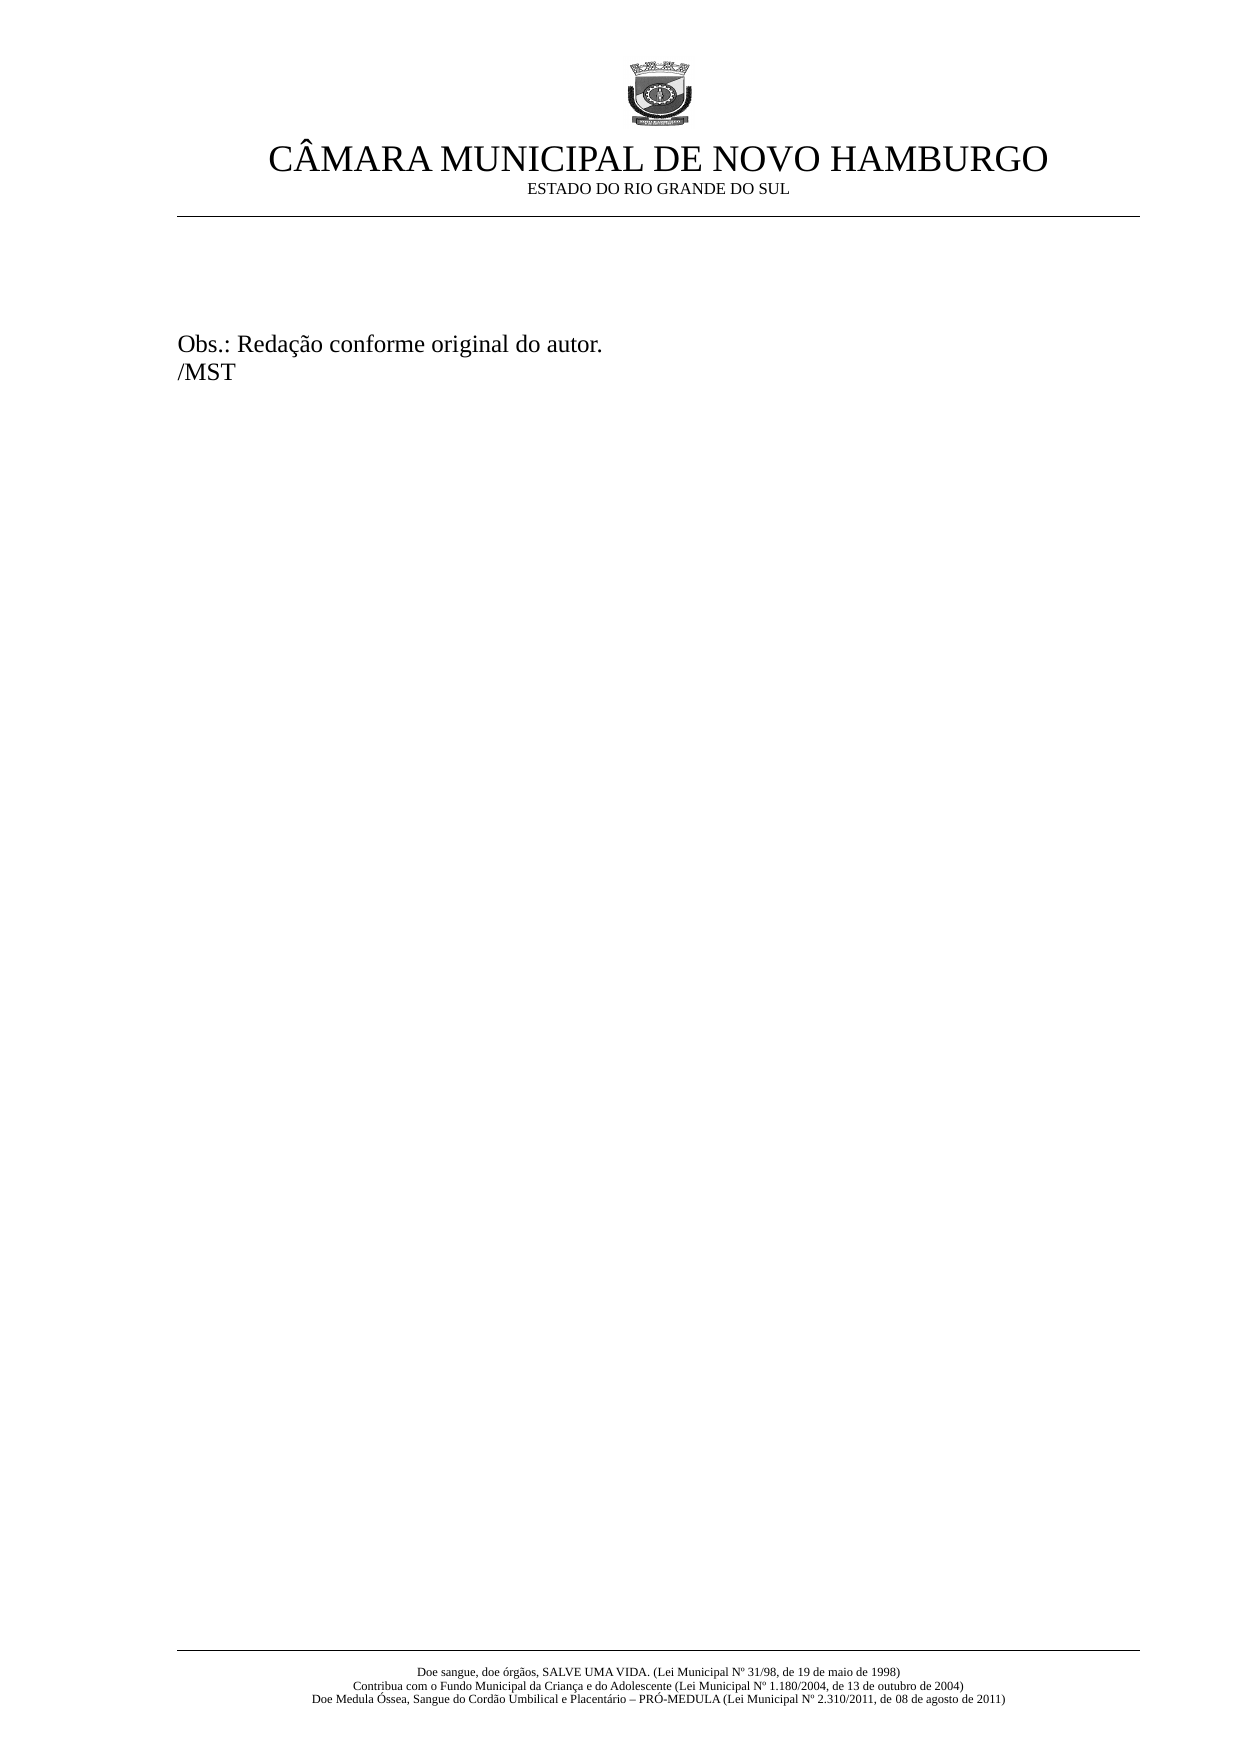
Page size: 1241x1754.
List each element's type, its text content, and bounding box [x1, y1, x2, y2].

text Obs.: Redação conforme original do autor. [177, 330, 1140, 358]
text /MST [177, 358, 1140, 385]
